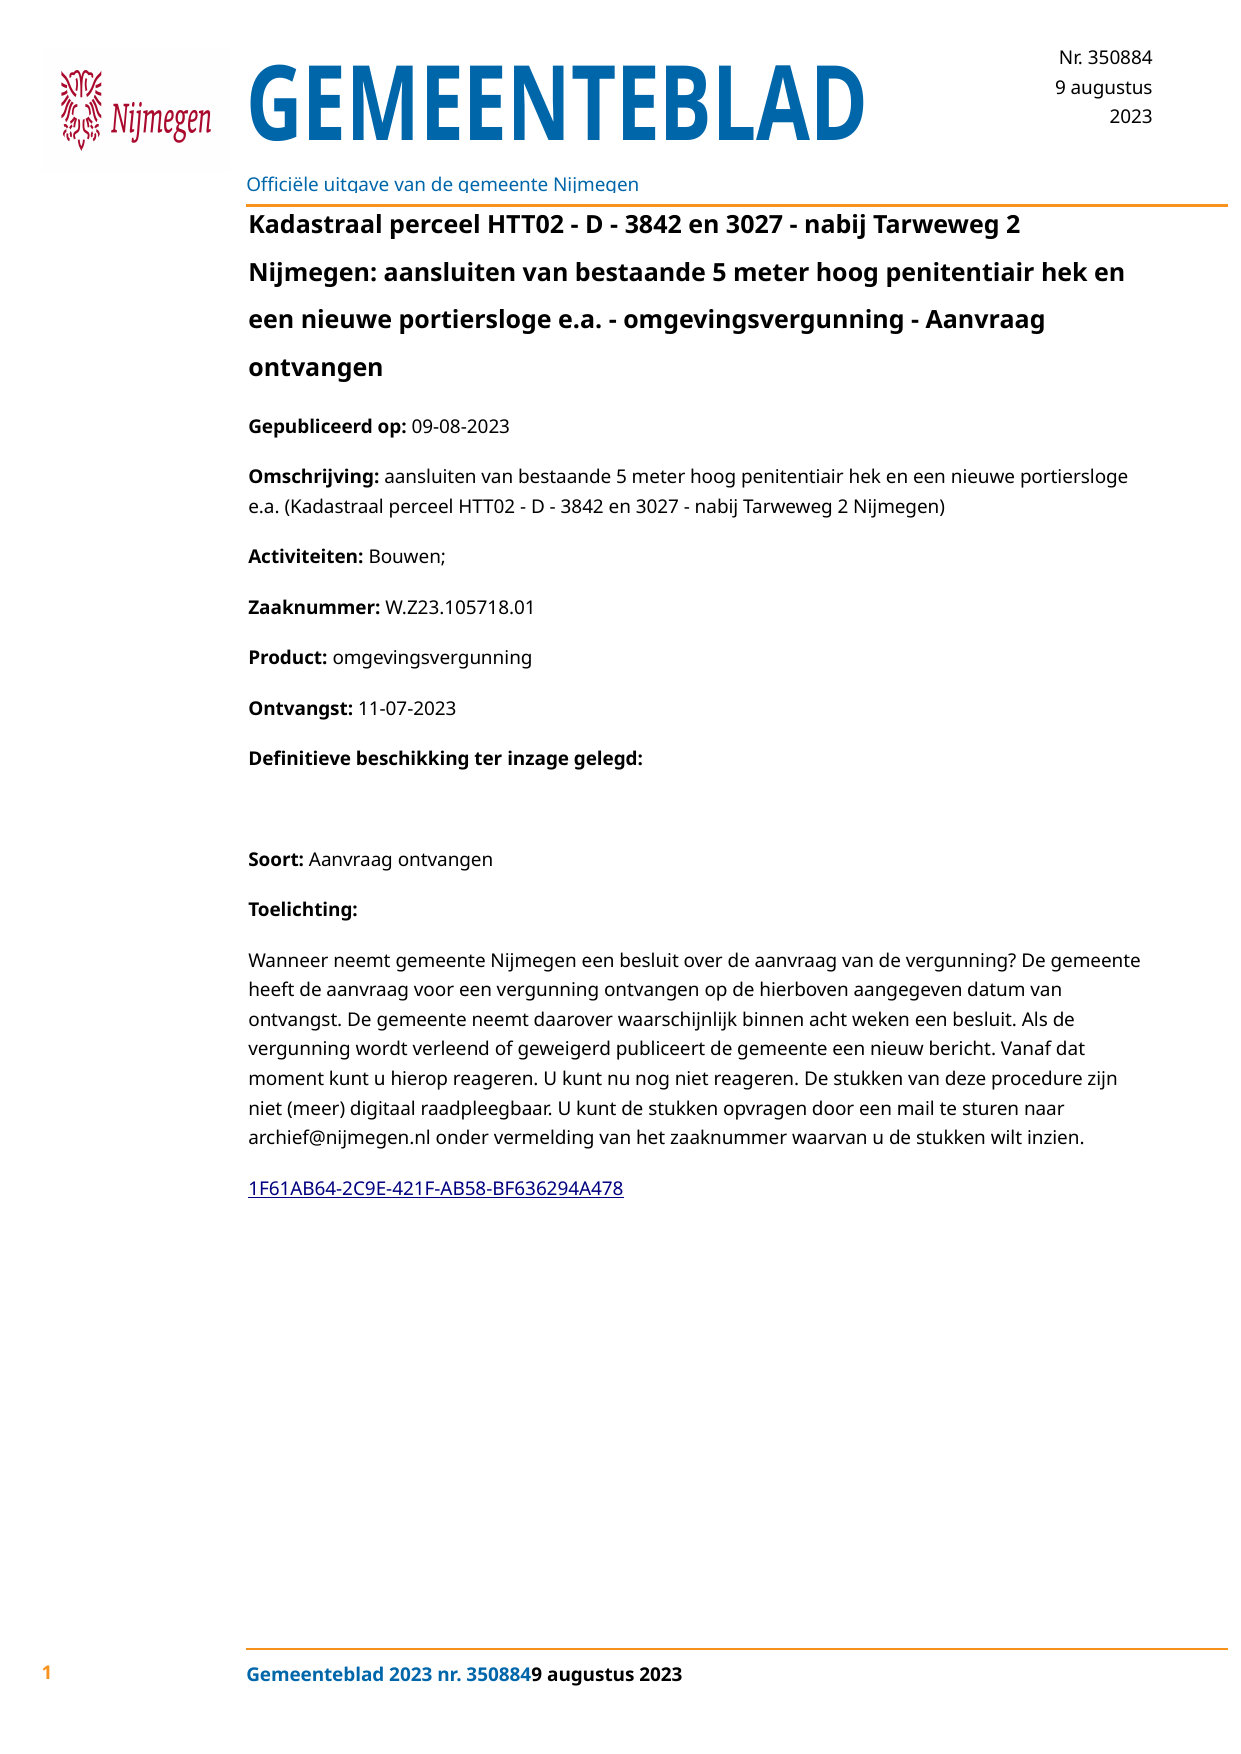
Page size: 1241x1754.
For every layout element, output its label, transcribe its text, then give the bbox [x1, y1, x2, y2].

text Product: omgevingsvergunning [248, 644, 1152, 670]
text 1F61AB64-2C9E-421F-AB58-BF636294A478 [248, 1175, 1152, 1201]
picture [41, 47, 231, 172]
text Kadastraal perceel HTT02 - D - 3842 en 3027 - nabij Tarweweg 2 Nijmegen: aansluiten van bestaande 5 meter hoog penitentiair hek en een nieuwe portiersloge e.a. - omgevingsvergunning - Aanvraag ontvangen [248, 207, 1152, 384]
text Toelichting: [248, 896, 1152, 922]
text Ontvangst: 11-07-2023 [248, 695, 1152, 721]
text Omschrijving: aansluiten van bestaande 5 meter hoog penitentiair hek en een nieuwe portiersloge e.a. (Kadastraal perceel HTT02 - D - 3842 en 3027 - nabij Tarweweg 2 Nijmegen) [248, 463, 1152, 519]
text Soort: Aanvraag ontvangen [248, 846, 1152, 872]
text Zaaknummer: W.Z23.105718.01 [248, 594, 1152, 620]
text Activiteiten: Bouwen; [248, 543, 1152, 569]
text Wanneer neemt gemeente Nijmegen een besluit over de aanvraag van de vergunning? De gemeente heeft de aanvraag voor een vergunning ontvangen op de hierboven aangegeven datum van ontvangst. De gemeente neemt daarover waarschijnlijk binnen acht weken een besluit. Als de vergunning wordt verleend of geweigerd publiceert de gemeente een nieuw bericht. Vanaf dat moment kunt u hierop reageren. U kunt nu nog niet reageren. De stukken van deze procedure zijn niet (meer) digitaal raadpleegbaar. U kunt de stukken opvragen door een mail te sturen naar archief@nijmegen.nl onder vermelding van het zaaknummer waarvan u de stukken wilt inzien. [248, 947, 1152, 1150]
text Gepubliceerd op: 09-08-2023 [248, 413, 1152, 439]
text Definitieve beschikking ter inzage gelegd: [248, 745, 1152, 771]
